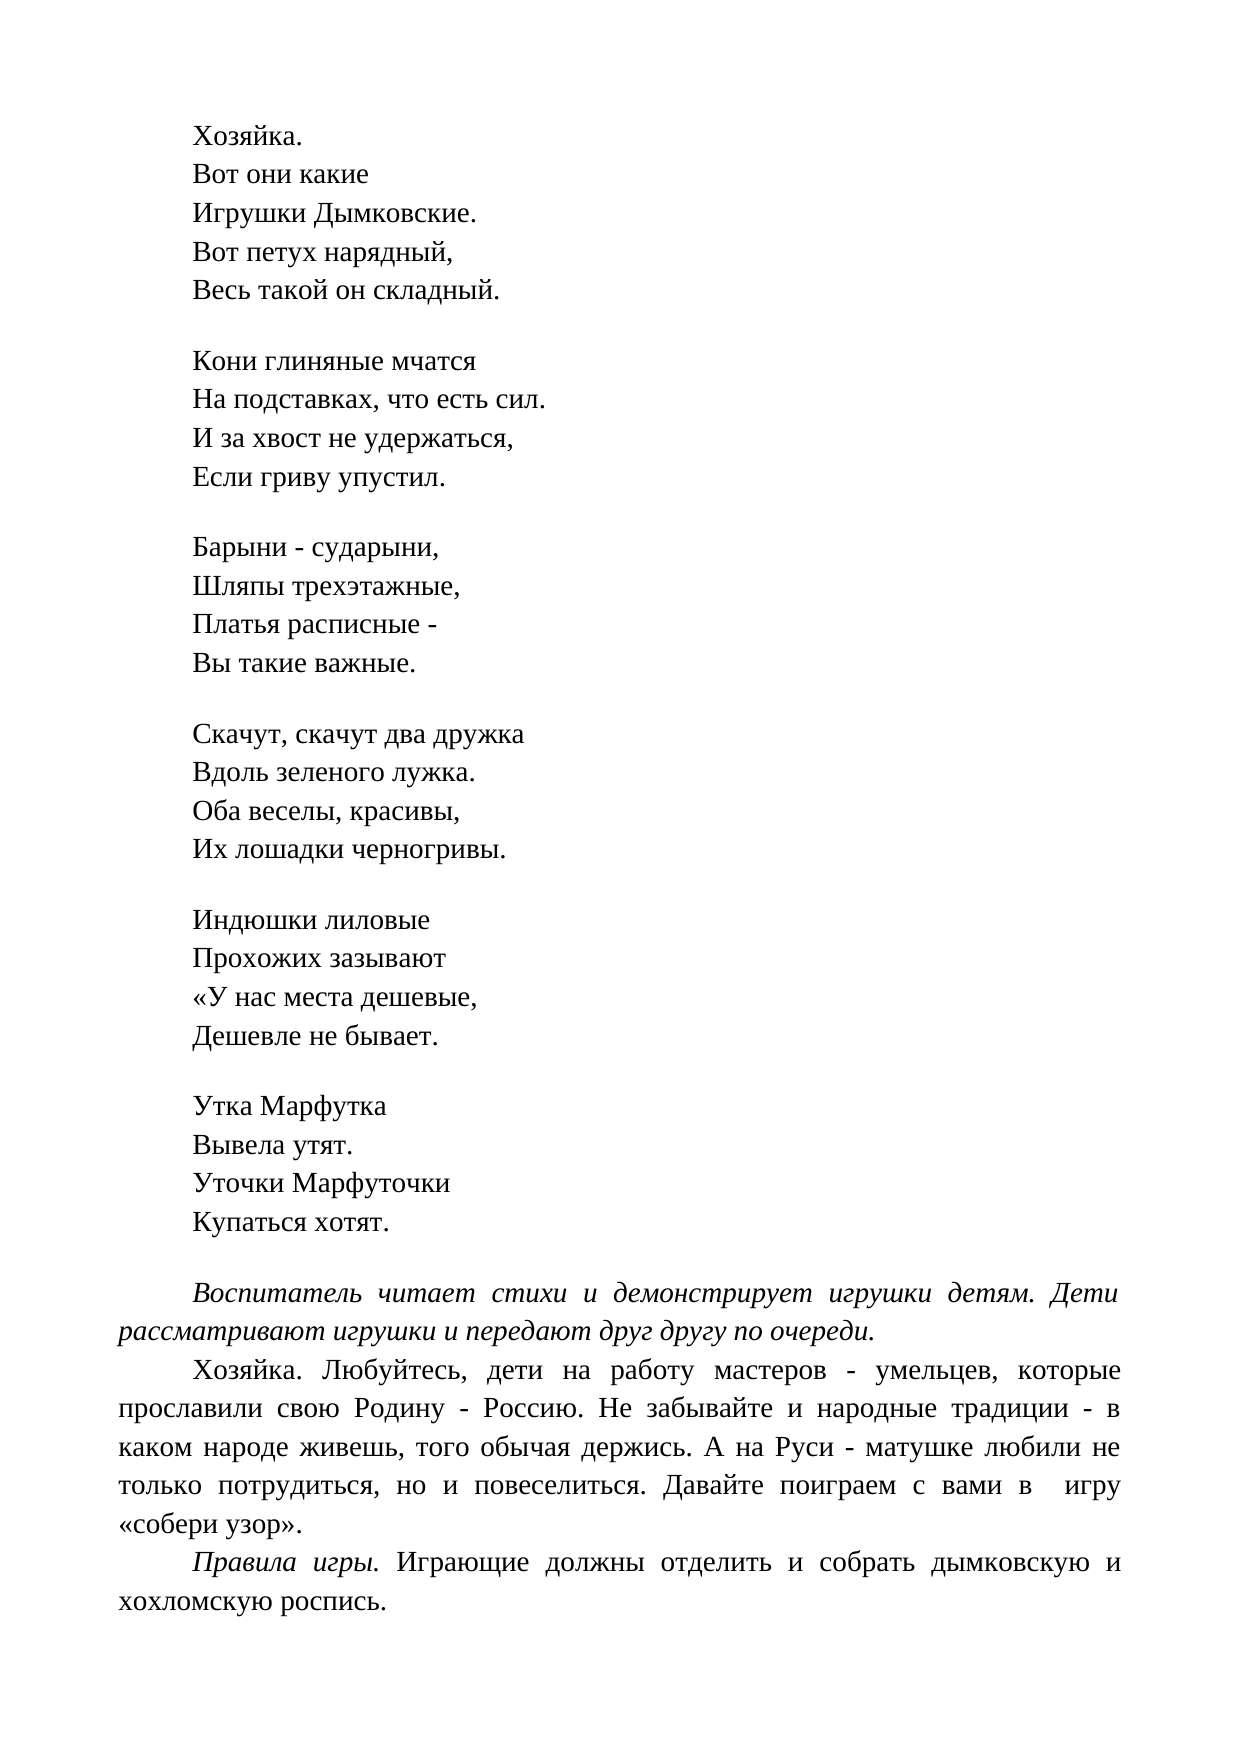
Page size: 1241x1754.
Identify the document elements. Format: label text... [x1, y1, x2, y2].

text На подставках, что есть сил. [118, 382, 1122, 415]
text Хозяйка. Любуйтесь, дети на работу мастеров - умельцев, которые прославили свою Родину - Россию. Не забывайте и народные традиции - в каком народе живешь, того обычая держись. А на Руси - матушке любили не только потрудиться, но и повеселиться. Давайте поиграем с вами в игру «собери узор». [118, 1352, 1122, 1539]
text Уточки Марфуточки [118, 1166, 1122, 1199]
text Прохожих зазывают [118, 941, 1122, 974]
text Их лошадки черногривы. [118, 831, 1122, 865]
text Игрушки Дымковские. [118, 195, 1122, 229]
text Платья расписные - [118, 606, 1122, 640]
text Если гриву упустил. [118, 459, 1122, 492]
text Оба веселы, красивы, [118, 793, 1122, 826]
text И за хвост не удержаться, [118, 420, 1122, 454]
text Вот петух нарядный, [118, 234, 1122, 267]
text Воспитатель читает стихи и демонстрирует игрушки детям. Дети рассматривают игрушки и передают друг другу по очереди. [118, 1275, 1122, 1347]
text Индюшки лиловые [118, 902, 1122, 936]
text Хозяйка. [118, 118, 1122, 152]
text Вдоль зеленого лужка. [118, 754, 1122, 788]
text Вывела утят. [118, 1127, 1122, 1161]
text Барыни - сударыни, [118, 529, 1122, 563]
text Правила игры. Играющие должны отделить и собрать дымковскую и хохломскую роспись. [118, 1544, 1122, 1617]
text Вы такие важные. [118, 645, 1122, 678]
text Вот они какие [118, 157, 1122, 190]
text Купаться хотят. [118, 1204, 1122, 1238]
text Весь такой он складный. [118, 272, 1122, 306]
text Скачут, скачут два дружка [118, 716, 1122, 749]
text Шляпы трехэтажные, [118, 568, 1122, 601]
text Кони глиняные мчатся [118, 343, 1122, 377]
text Утка Марфутка [118, 1088, 1122, 1122]
text «У нас места дешевые, [118, 979, 1122, 1013]
text Дешевле не бывает. [118, 1018, 1122, 1051]
